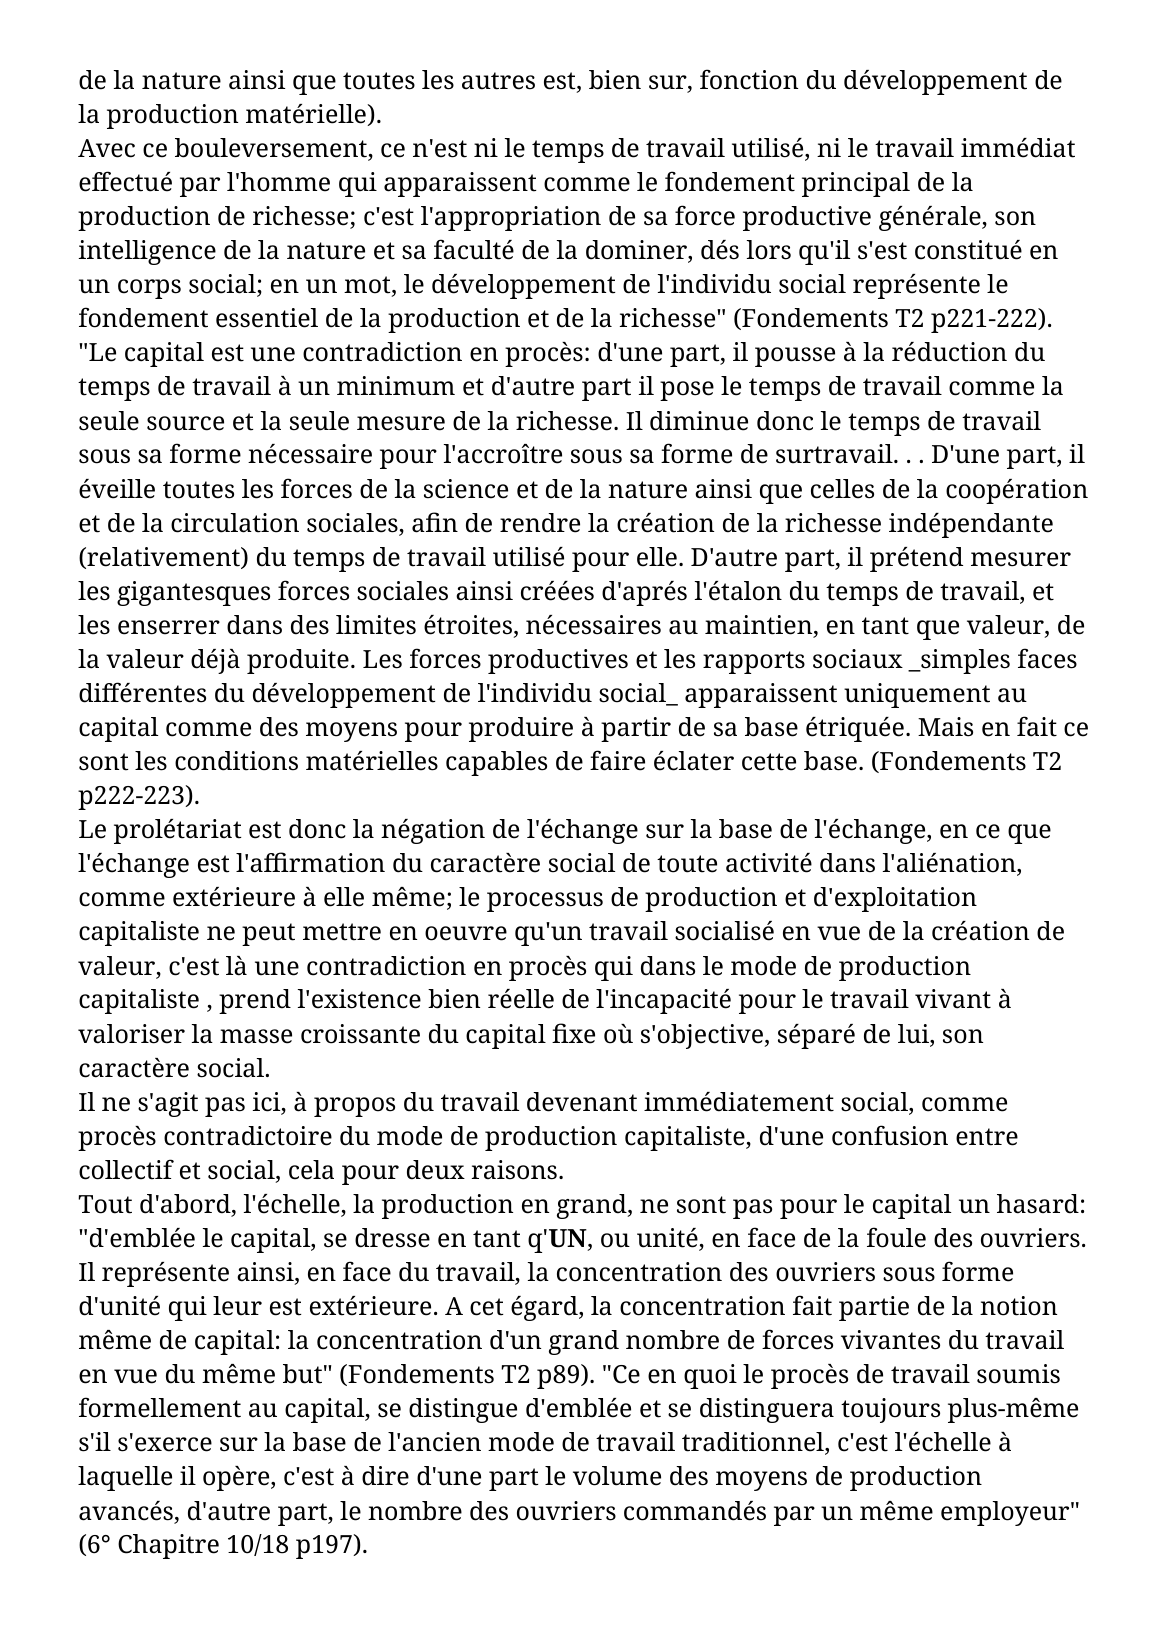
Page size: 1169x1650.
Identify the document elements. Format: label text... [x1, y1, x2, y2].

text Le prolétariat est donc la négation de l'échange sur la base de l'échange, en ce que l'échange est l'affirmation du caractère social de toute activité dans l'aliénation, comme extérieure à elle même; le processus de production et d'exploitation capitaliste ne peut mettre en oeuvre qu'un travail socialisé en vue de la création de valeur, c'est là une contradiction en procès qui dans le mode de production capitaliste , prend l'existence bien réelle de l'incapacité pour le travail vivant à valoriser la masse croissante du capital fixe où s'objective, séparé de lui, son caractère social. [271, 812, 1091, 1084]
text Il ne s'agit pas ici, à propos du travail devenant immédiatement social, comme procès contradictoire du mode de production capitaliste, d'une confusion entre collectif et social, cela pour deux raisons. [78, 1084, 1091, 1187]
text Avec ce bouleversement, ce n'est ni le temps de travail utilisé, ni le travail immédiat effectué par l'homme qui apparaissent comme le fondement principal de la production de richesse; c'est l'appropriation de sa force productive générale, son intelligence de la nature et sa faculté de la dominer, dés lors qu'il s'est constitué en un corps social; en un mot, le développement de l'individu social représente le fondement essentiel de la production et de la richesse" (Fondements T2 p221-222). [974, 131, 1091, 335]
text "Le capital est une contradiction en procès: d'une part, il pousse à la réduction du temps de travail à un minimum et d'autre part il pose le temps de travail comme la seule source et la seule mesure de la richesse. Il diminue donc le temps de travail sous sa forme nécessaire pour l'accroître sous sa forme de surtravail. . . D'une part, il éveille toutes les forces de la science et de la nature ainsi que celles de la coopération et de la circulation sociales, afin de rendre la création de la richesse indépendante (relativement) du temps de travail utilisé pour elle. D'autre part, il prétend mesurer les gigantesques forces sociales ainsi créées d'aprés l'étalon du temps de travail, et les enserrer dans des limites étroites, nécessaires au maintien, en tant que valeur, de la valeur déjà produite. Les forces productives et les rapports sociaux _simples faces différentes du développement de l'individu social_ apparaissent uniquement au capital comme des moyens pour produire à partir de sa base étriquée. Mais en fait ce sont les conditions matérielles capables de faire éclater cette base. (Fondements T2 p222-223). [78, 335, 1091, 812]
text Tout d'abord, l'échelle, la production en grand, ne sont pas pour le capital un hasard: "d'emblée le capital, se dresse en tant q'UN, ou unité, en face de la foule des ouvriers. Il représente ainsi, en face du travail, la concentration des ouvriers sous forme d'unité qui leur est extérieure. A cet égard, la concentration fait partie de la notion même de capital: la concentration d'un grand nombre de forces vivantes du travail en vue du même but" (Fondements T2 p89). "Ce en quoi le procès de travail soumis formellement au capital, se distingue d'emblée et se distinguera toujours plus-même s'il s'exerce sur la base de l'ancien mode de travail traditionnel, c'est l'échelle à laquelle il opère, c'est à dire d'une part le volume des moyens de production avancés, d'autre part, le nombre des ouvriers commandés par un même employeur" (6° Chapitre 10/18 p197). [368, 1187, 1091, 1561]
text Désormais, le travail individuel cesse, en général, d'apparaître comme productif. Le travail de l'individu n'est plus productif que dans les travaux collectifs s'assujetissant les forces de la nature. Cette promotion du travail immédiat au rang de travail social montre que le travail isolé est réduit à l'impuissance vis à vis de ce que le capital représente et concentre de forces collectives et générales" (Fondements T2 p215); "à mesure que la grande industrie se développe, la création de richesse dépend de moins en moins du temps de travail et de la quantité de travail utilisée, et de plus en plus de la puissance des agents mécaniques qui sont mis en mouvement pendant la durée du travail. L'énorme efficience de ces agents est à son tour, sans rapport aucun avec le temps de travail immédiat que coûte leur production. Elle dépend bien plutôt du niveau général de la science et du progrès de la technologie, ou de l'application de cette science à la production (le développement des sciences parmi lesquelles celles de la nature ainsi que toutes les autres est, bien sur, fonction du développement de la production matérielle). [78, 62, 1091, 131]
